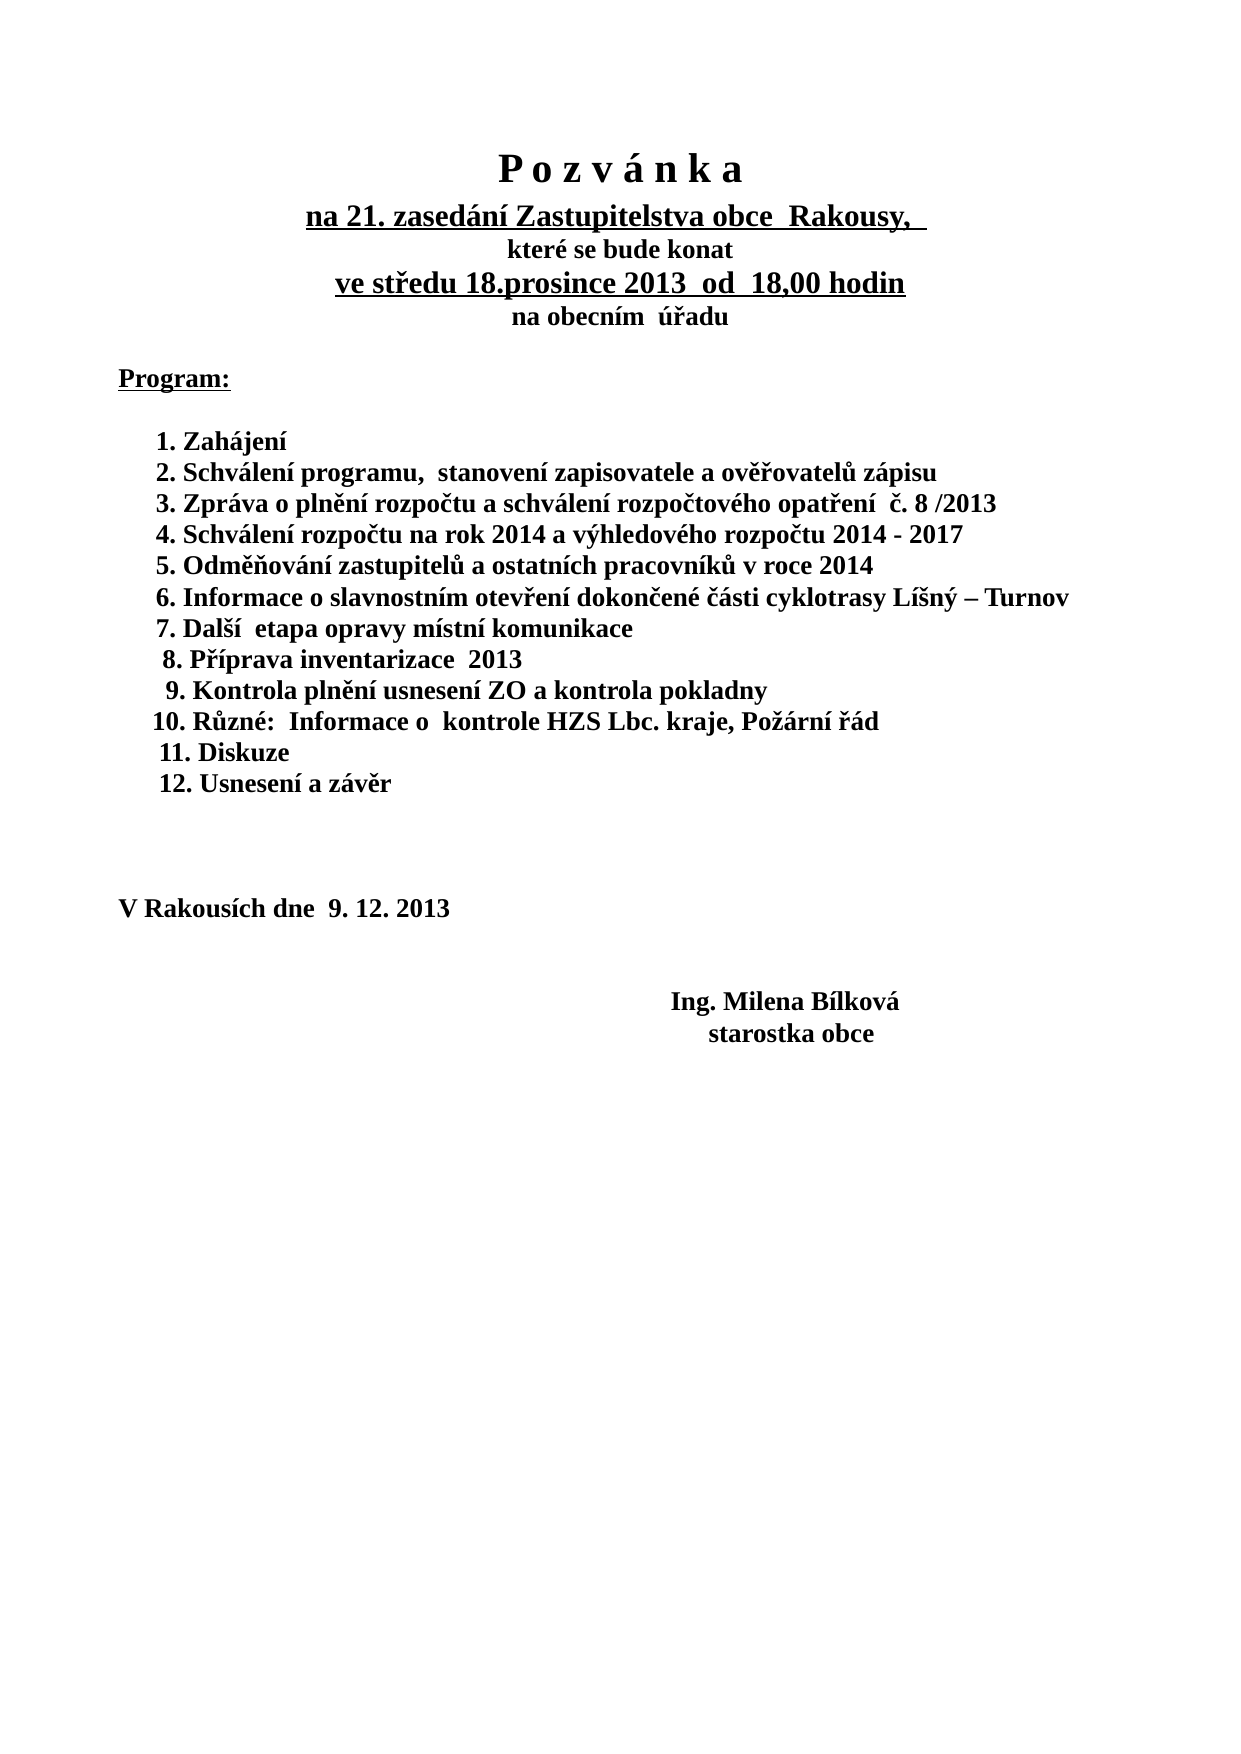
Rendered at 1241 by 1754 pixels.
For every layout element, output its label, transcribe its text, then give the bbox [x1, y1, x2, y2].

text Ing. Milena Bílková [118, 986, 1122, 1017]
list 4. Schválení rozpočtu na rok 2014 a výhledového rozpočtu 2014 - 2017 [156, 518, 1122, 549]
text které se bude konat [118, 233, 1122, 264]
list 5. Odměňování zastupitelů a ostatních pracovníků v roce 2014 [156, 549, 1122, 581]
list 9. Kontrola plnění usnesení ZO a kontrola pokladny [118, 674, 1122, 705]
list 10. Různé: Informace o kontrole HZS Lbc. kraje, Požární řád [118, 705, 1122, 736]
text ve středu 18.prosince 2013 od 18,00 hodin [118, 264, 1122, 300]
text V Rakousích dne 9. 12. 2013 [118, 892, 1122, 923]
text na 21. zasedání Zastupitelstva obce Rakousy, [118, 197, 1122, 233]
list 8. Příprava inventarizace 2013 [156, 643, 1122, 674]
text na obecním úřadu [118, 300, 1122, 331]
list 6. Informace o slavnostním otevření dokončené části cyklotrasy Líšný – Turnov [156, 581, 1122, 612]
text Program: [118, 363, 1122, 394]
text 2. Schválení programu, stanovení zapisovatele a ověřovatelů zápisu [156, 456, 1122, 487]
subtitle P o z v á n k a [118, 143, 1122, 191]
list 7. Další etapa opravy místní komunikace [156, 612, 1122, 643]
list 3. Zpráva o plnění rozpočtu a schválení rozpočtového opatření č. 8 /2013 [156, 487, 1122, 518]
list 12. Usnesení a závěr [118, 767, 1122, 799]
text starostka obce [118, 1017, 1122, 1048]
text 1. Zahájení [156, 425, 1122, 456]
list 11. Diskuze [118, 736, 1122, 767]
